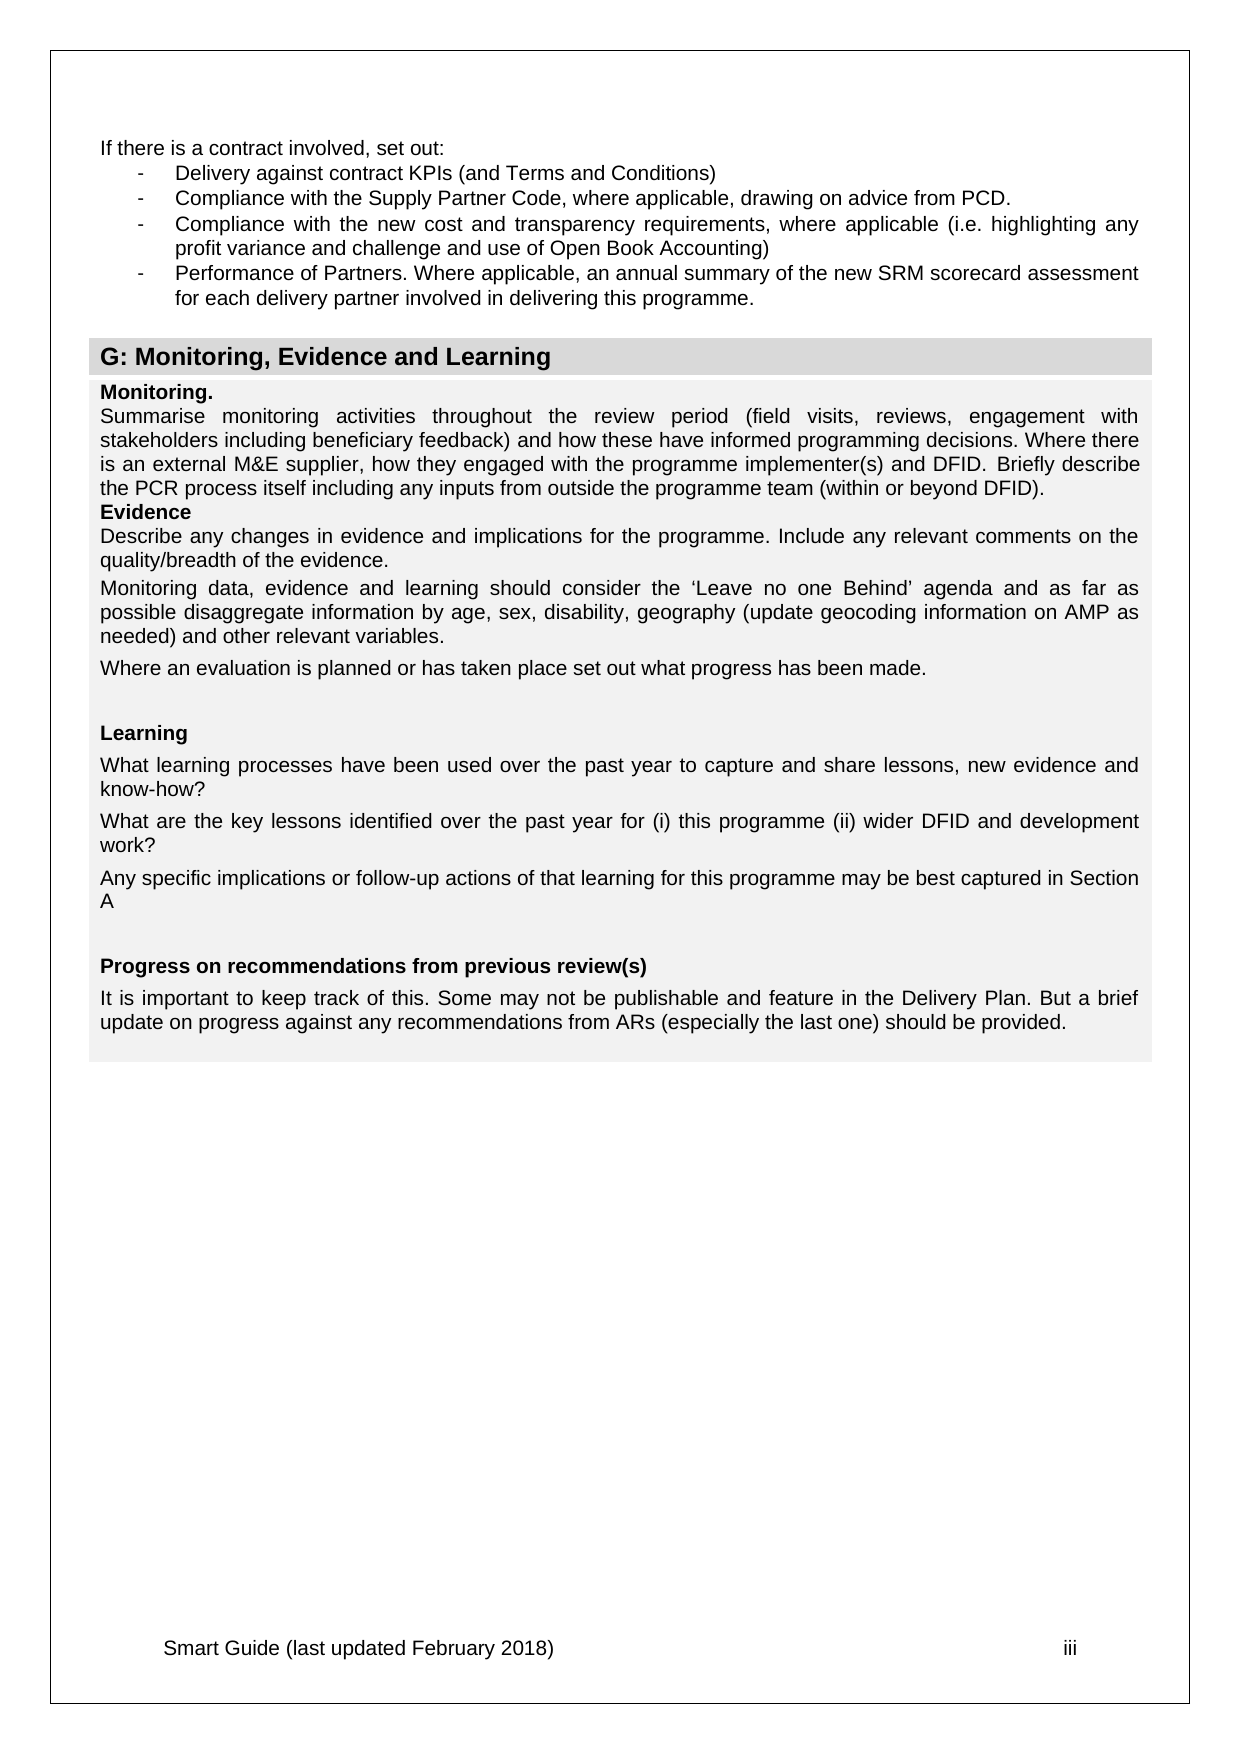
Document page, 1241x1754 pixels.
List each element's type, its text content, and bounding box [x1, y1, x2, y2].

table_cell G: Monitoring, Evidence and Learning [89, 338, 1152, 375]
table_cell Monitoring. Summarise monitoring activities throughout the review period (field visits, reviews, engagement with stakeholders including beneficiary feedback) and how these have informed programming decisions. Where there is an external M&E supplier, how they engaged with the programme implementer(s) and DFID. Briefly describe the PCR process itself including any inputs from outside the programme team (within or beyond DFID). Evidence Describe any changes in evidence and implications for the programme. Include any relevant comments on the quality/breadth of the evidence. Monitoring data, evidence and learning should consider the ‘Leave no one Behind’ agenda and as far as possible disaggregate information by age, sex, disability, geography (update geocoding information on AMP as needed) and other relevant variables. Where an evaluation is planned or has taken place set out what progress has been made. Learning What learning processes have been used over the past year to capture and share lessons, new evidence and know-how? What are the key lessons identified over the past year for (i) this programme (ii) wider DFID and development work? Any specific implications or follow-up actions of that learning for this programme may be best captured in Section A Progress on recommendations from previous review(s) It is important to keep track of this. Some may not be publishable and feature in the Delivery Plan. But a brief update on progress against any recommendations from ARs (especially the last one) should be provided. [89, 380, 1152, 1062]
table_cell If there is a contract involved, set out: Delivery against contract KPIs (and Terms and Conditions) Compliance with the Supply Partner Code, where applicable, drawing on advice from PCD. Compliance with the new cost and transparency requirements, where applicable (i.e. highlighting any profit variance and challenge and use of Open Book Accounting) Performance of Partners. Where applicable, an annual summary of the new SRM scorecard assessment for each delivery partner involved in delivering this programme. [89, 136, 1152, 333]
